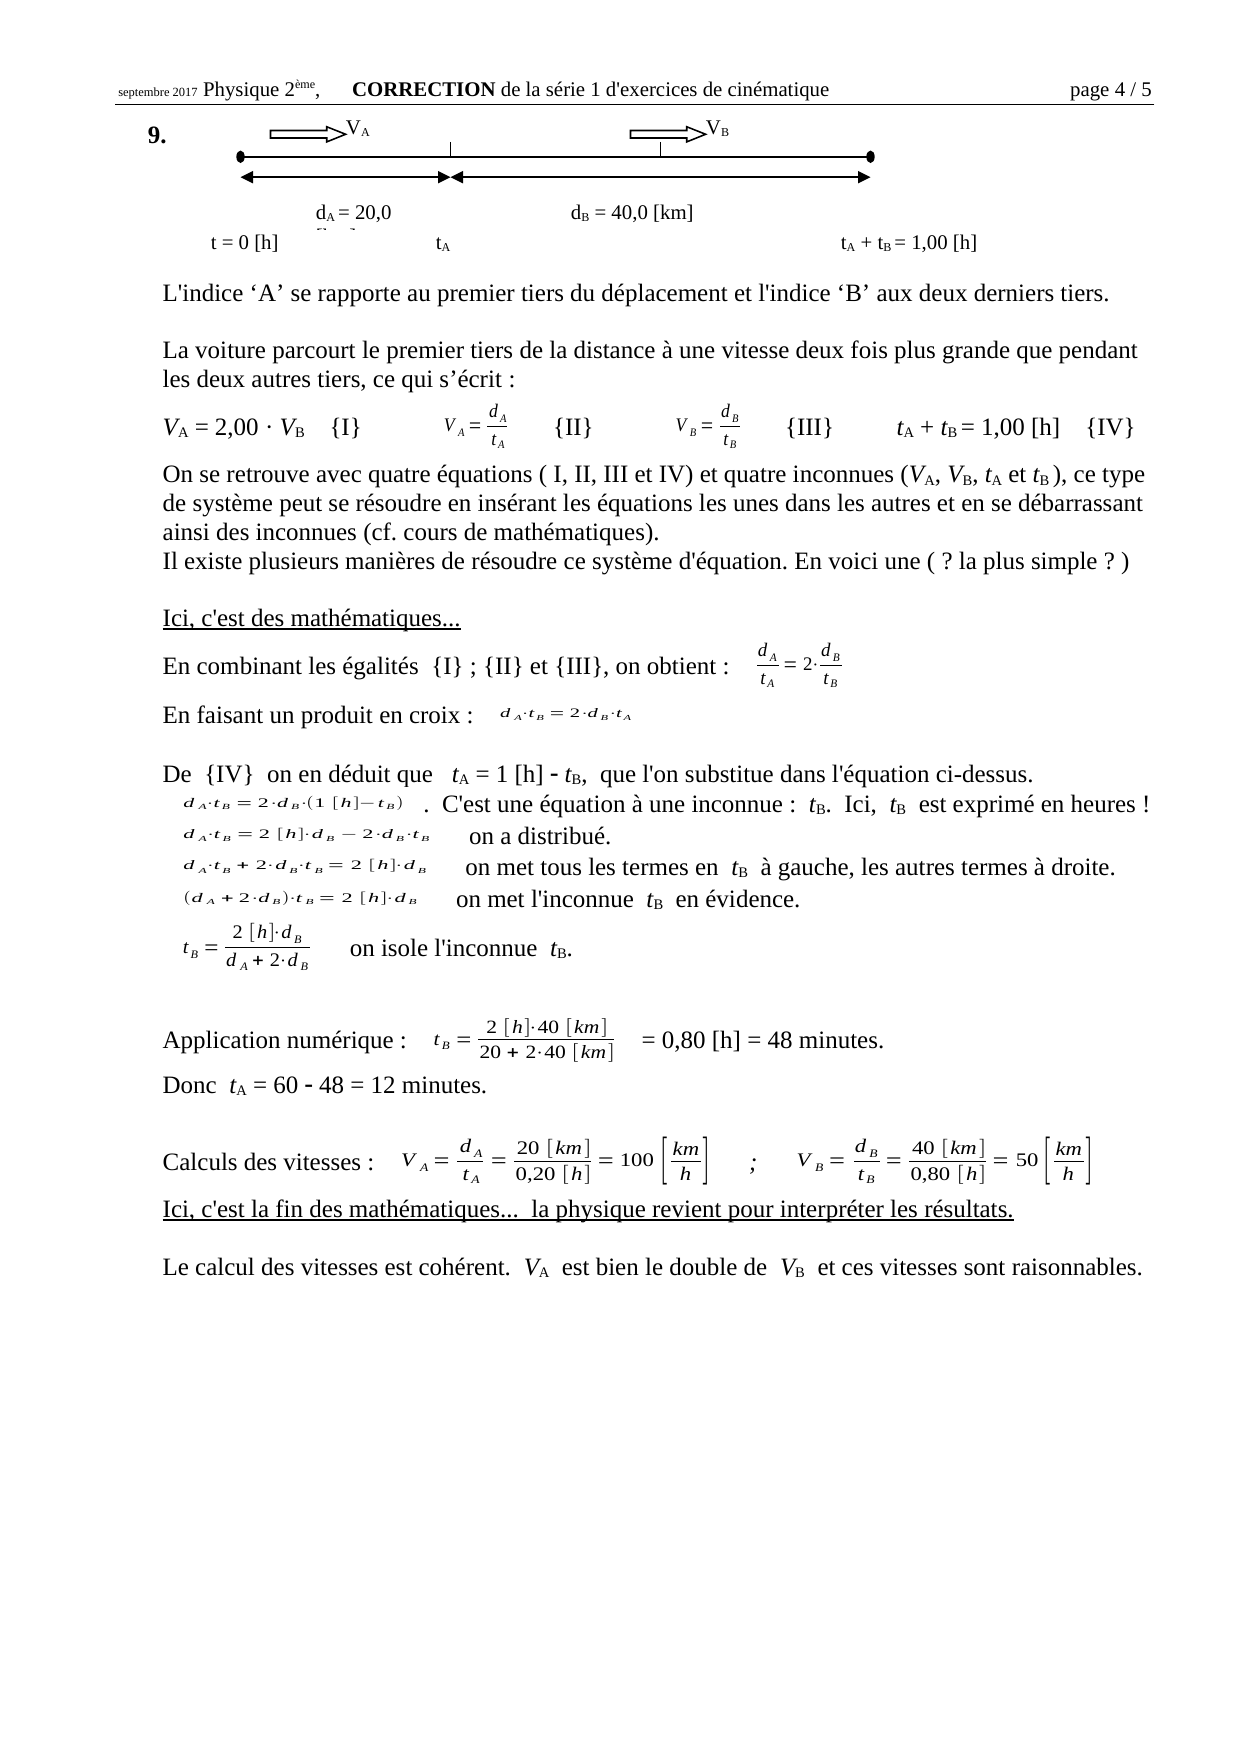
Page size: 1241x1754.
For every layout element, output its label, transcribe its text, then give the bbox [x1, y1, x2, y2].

text on met tous les termes en tB à gauche, les autres termes à droite. [162, 851, 1166, 882]
text Ici, c'est la fin des mathématiques... la physique revient pour interpréter les résultats. [162, 1194, 1166, 1223]
text dA = 20,0 [km] [316, 200, 435, 229]
text En faisant un produit en croix : [162, 698, 1166, 730]
text En combinant les égalités {I} ; {II} et {III}, on obtient : [162, 632, 1166, 698]
text tA + tB = 1,00 [h] [841, 230, 1020, 254]
text on a distribué. [162, 819, 1166, 851]
text Ici, c'est des mathématiques... [162, 603, 1166, 632]
list VB [706, 115, 780, 139]
list VA [346, 115, 420, 139]
text Le calcul des vitesses est cohérent. VA est bien le double de VB et ces vitesses sont raisonnables. [162, 1252, 1166, 1280]
text dB = 40,0 [km] [571, 200, 720, 224]
text L'indice ‘A’ se rapporte au premier tiers du déplacement et l'indice ‘B’ aux deux derniers tiers. [162, 278, 1166, 307]
text t = 0 [h] [211, 230, 315, 254]
text Il existe plusieurs manières de résoudre ce système d'équation. En voici une ( ? la plus simple ? ) [162, 546, 1166, 574]
text On se retrouve avec quatre équations ( I, II, III et IV) et quatre inconnues (VA, VB, tA et tB ), ce type de système peut se résoudre en insérant les équations les unes dans les autres et en se débarrassant ainsi des inconnues (cf. cours de mathématiques). [162, 459, 1166, 546]
text tA [436, 230, 615, 254]
text Calculs des vitesses : ; [162, 1128, 1166, 1194]
text VA = 2,00 · VB {I} {II} {III} tA + tB = 1,00 [h] {IV} [162, 393, 1166, 459]
text Donc tA = 60 - 48 = 12 minutes. [162, 1070, 1166, 1099]
text on met l'inconnue tB en évidence. [162, 882, 1166, 914]
text on isole l'inconnue tB. [162, 914, 1166, 981]
text . C'est une équation à une inconnue : tB. Ici, tB est exprimé en heures ! [162, 787, 1166, 819]
text De {IV} on en déduit que tA = 1 [h]  tB, que l'on substitue dans l'équation ci-dessus. [162, 759, 1166, 787]
text Application numérique : = 0,80 [h] = 48 minutes. [162, 1009, 1166, 1070]
text La voiture parcourt le premier tiers de la distance à une vitesse deux fois plus grande que pendant les deux autres tiers, ce qui s’écrit : [162, 336, 1166, 393]
